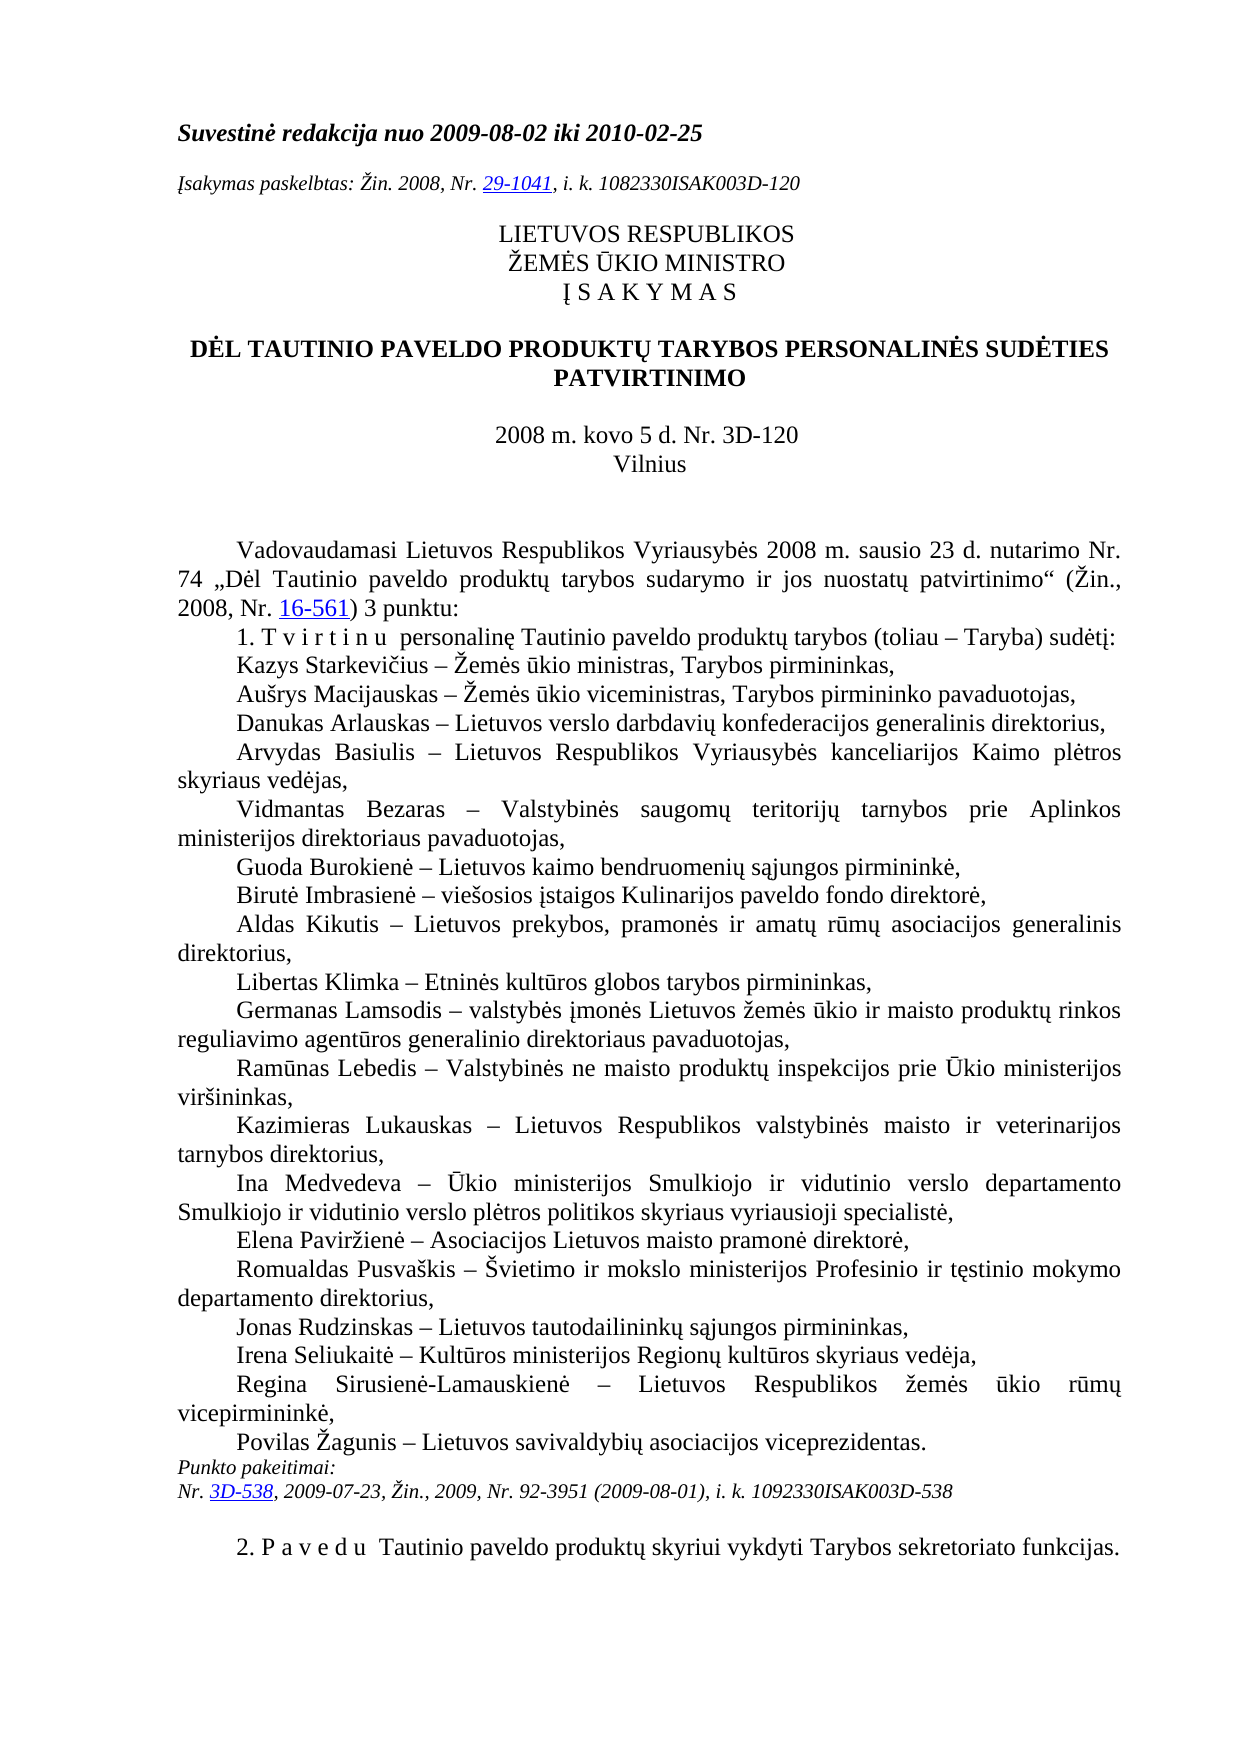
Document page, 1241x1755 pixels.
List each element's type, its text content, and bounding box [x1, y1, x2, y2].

text Aldas Kikutis – Lietuvos prekybos, pramonės ir amatų rūmų asociacijos generalinis direktorius, [177, 909, 1122, 967]
text ĮSAKYMAS [177, 277, 1122, 305]
text Danukas Arlauskas – Lietuvos verslo darbdavių konfederacijos generalinis direktorius, [177, 708, 1122, 737]
text Ramūnas Lebedis – Valstybinės ne maisto produktų inspekcijos prie Ūkio ministerijos viršininkas, [177, 1053, 1122, 1110]
text Vidmantas Bezaras – Valstybinės saugomų teritorijų tarnybos prie Aplinkos ministerijos direktoriaus pavaduotojas, [177, 794, 1122, 852]
text LIETUVOS RESPUBLIKOS [177, 219, 1122, 248]
text Arvydas Basiulis – Lietuvos Respublikos Vyriausybės kanceliarijos Kaimo plėtros skyriaus vedėjas, [177, 737, 1122, 794]
text 1. Tvirtinu personalinę Tautinio paveldo produktų tarybos (toliau – Taryba) sudėtį: [177, 622, 1122, 650]
text Libertas Klimka – Etninės kultūros globos tarybos pirmininkas, [177, 967, 1122, 995]
text Įsakymas paskelbtas: Žin. 2008, Nr. 29-1041, i. k. 1082330ISAK003D-120 [177, 171, 1122, 195]
text Nr. 3D-538, 2009-07-23, Žin., 2009, Nr. 92-3951 (2009-08-01), i. k. 1092330ISAK003D-538 [177, 1479, 1122, 1503]
text Regina Sirusienė-Lamauskienė – Lietuvos Respublikos žemės ūkio rūmų vicepirmininkė, [177, 1369, 1122, 1427]
text Aušrys Macijauskas – Žemės ūkio viceministras, Tarybos pirmininko pavaduotojas, [177, 679, 1122, 708]
text Romualdas Pusvaškis – Švietimo ir mokslo ministerijos Profesinio ir tęstinio mokymo departamento direktorius, [177, 1254, 1122, 1312]
text 2008 m. kovo 5 d. Nr. 3D-120 [177, 420, 1122, 449]
text Irena Seliukaitė – Kultūros ministerijos Regionų kultūros skyriaus vedėja, [177, 1340, 1122, 1369]
text Jonas Rudzinskas – Lietuvos tautodailininkų sąjungos pirmininkas, [177, 1312, 1122, 1340]
text Germanas Lamsodis – valstybės įmonės Lietuvos žemės ūkio ir maisto produktų rinkos reguliavimo agentūros generalinio direktoriaus pavaduotojas, [177, 995, 1122, 1053]
text Suvestinė redakcija nuo 2009-08-02 iki 2010-02-25 [177, 118, 1122, 147]
text Elena Paviržienė – Asociacijos Lietuvos maisto pramonė direktorė, [177, 1225, 1122, 1254]
text Vadovaudamasi Lietuvos Respublikos Vyriausybės 2008 m. sausio 23 d. nutarimo Nr. 74 „Dėl Tautinio paveldo produktų tarybos sudarymo ir jos nuostatų patvirtinimo“ (Žin., 2008, Nr. 16-561) 3 punktu: [177, 535, 1122, 622]
text Vilnius [177, 449, 1122, 478]
text Kazys Starkevičius – Žemės ūkio ministras, Tarybos pirmininkas, [177, 650, 1122, 679]
text ŽEMĖS ŪKIO MINISTRO [177, 248, 1122, 277]
text Kazimieras Lukauskas – Lietuvos Respublikos valstybinės maisto ir veterinarijos tarnybos direktorius, [177, 1110, 1122, 1168]
text DĖL TAUTINIO PAVELDO PRODUKTŲ TARYBOS PERSONALINĖS SUDĖTIES PATVIRTINIMO [177, 334, 1122, 392]
text Guoda Burokienė – Lietuvos kaimo bendruomenių sąjungos pirmininkė, [177, 852, 1122, 880]
text Punkto pakeitimai: [177, 1455, 1122, 1479]
text 2. Pavedu Tautinio paveldo produktų skyriui vykdyti Tarybos sekretoriato funkcijas. [177, 1532, 1122, 1561]
text Povilas Žagunis – Lietuvos savivaldybių asociacijos viceprezidentas. [177, 1427, 1122, 1455]
text Ina Medvedeva – Ūkio ministerijos Smulkiojo ir vidutinio verslo departamento Smulkiojo ir vidutinio verslo plėtros politikos skyriaus vyriausioji specialistė, [177, 1168, 1122, 1225]
text Birutė Imbrasienė – viešosios įstaigos Kulinarijos paveldo fondo direktorė, [177, 880, 1122, 909]
